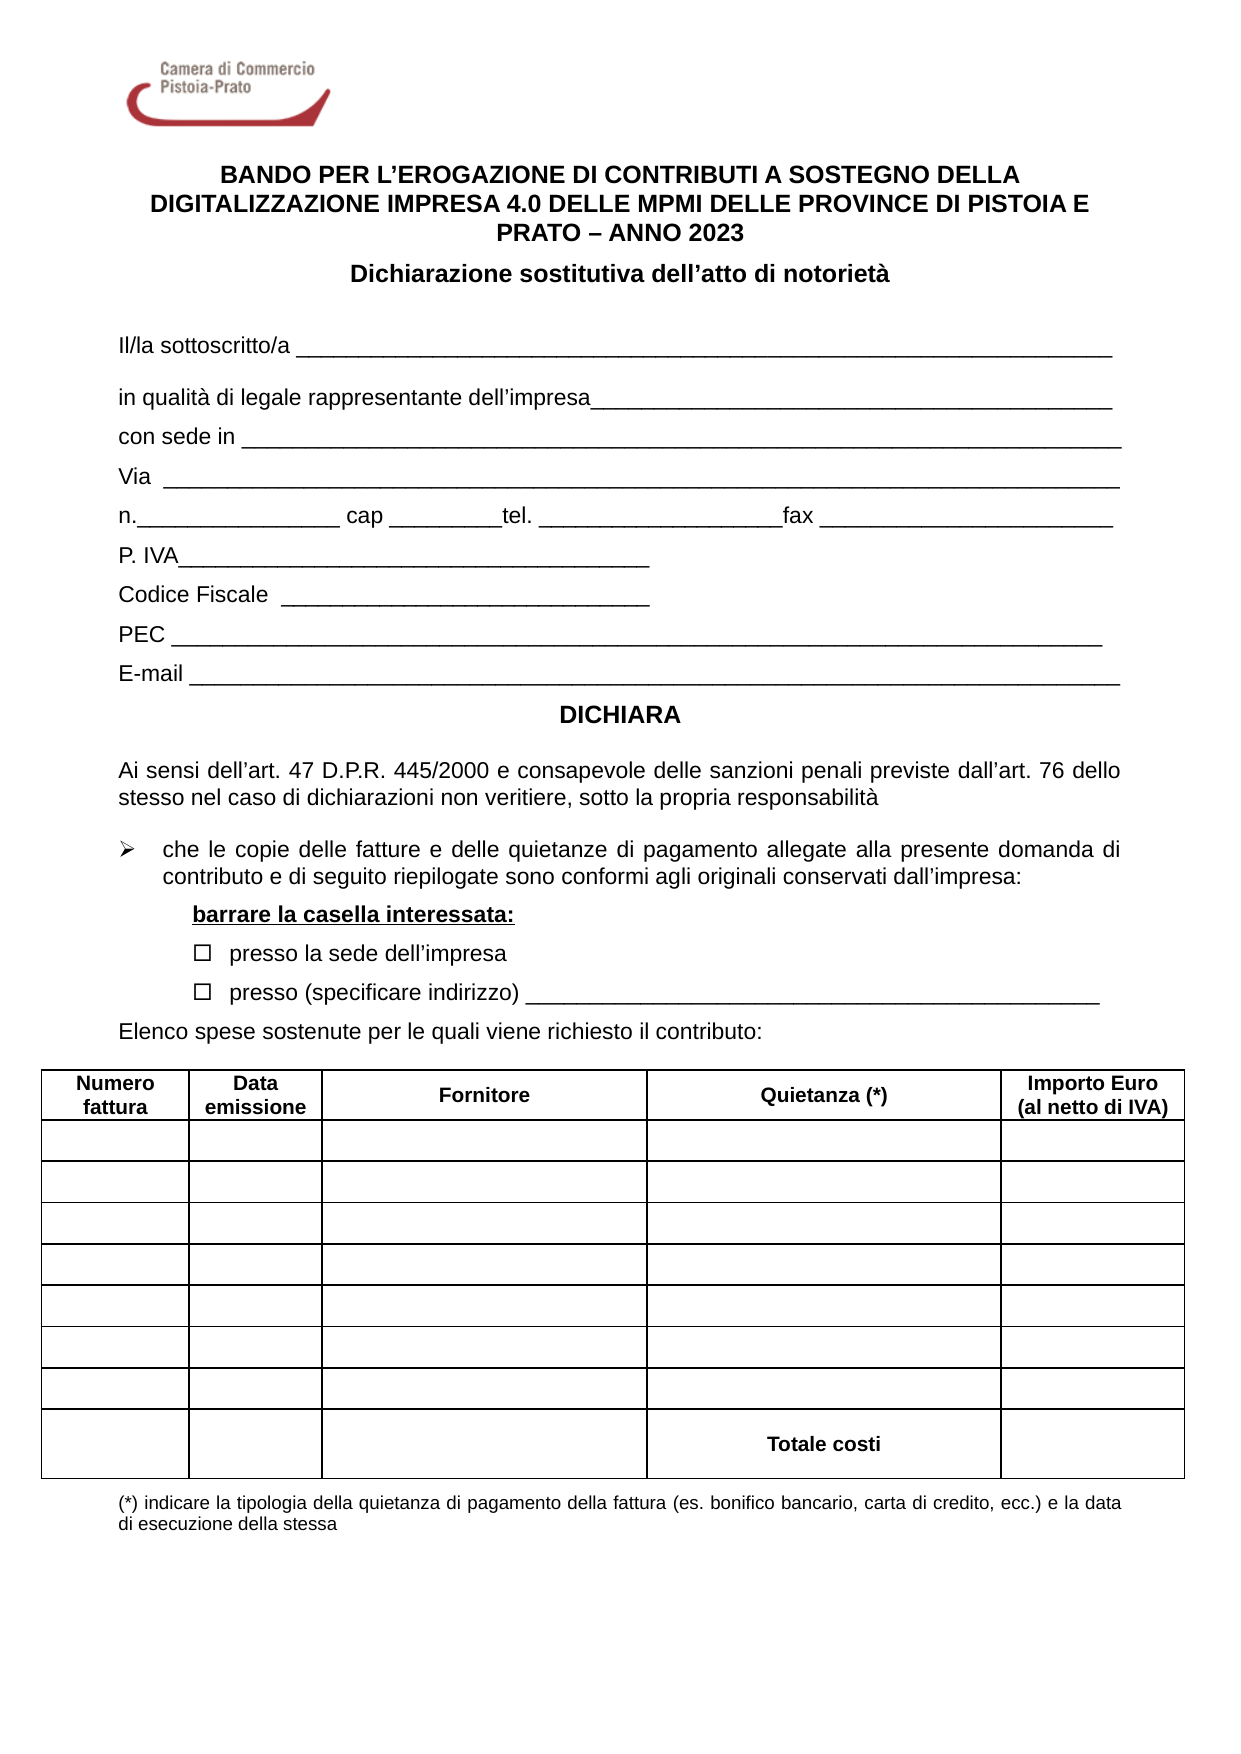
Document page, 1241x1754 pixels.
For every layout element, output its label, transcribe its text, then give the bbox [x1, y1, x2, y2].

table_header Data emissione [190, 1071, 321, 1119]
table_cell [42, 1121, 188, 1160]
table_cell [323, 1203, 646, 1243]
text in qualità di legale rappresentante dell’impresa ___________________________ [118, 384, 1122, 410]
table_cell [42, 1410, 188, 1477]
table_cell [190, 1162, 321, 1202]
table_cell [190, 1121, 321, 1160]
table_cell [323, 1327, 646, 1367]
text n. cap tel. fax _______________________ [118, 502, 1122, 529]
table_cell [648, 1286, 1000, 1326]
table_cell [323, 1369, 646, 1408]
text E-mail _________________________________________________________________________ [118, 660, 1122, 687]
table_cell [323, 1121, 646, 1160]
text (*) indicare la tipologia della quietanza di pagamento della fattura (es. bonifico bancario, carta di credito, ecc.) e la data di esecuzione della stessa [118, 1492, 1122, 1535]
table_cell [190, 1369, 321, 1408]
table_header Fornitore [323, 1071, 646, 1119]
text BANDO PER L’EROGAZIONE DI CONTRIBUTI A SOSTEGNO DELLA DIGITALIZZAZIONE IMPRESA 4.0 DELLE MPMI DELLE PROVINCE DI PISTOIA E PRATO – ANNO 2023 [118, 160, 1122, 246]
table_cell [648, 1327, 1000, 1367]
table_cell [1002, 1327, 1184, 1367]
table_cell [323, 1286, 646, 1326]
table_cell [1002, 1245, 1184, 1284]
text Il/la sottoscritto/a ___________________________ [118, 332, 1122, 358]
text con sede in _____________________________________________________________________ [118, 423, 1122, 450]
text DICHIARA [118, 700, 1122, 728]
table_cell [42, 1203, 188, 1243]
table_header Numero fattura [42, 1071, 188, 1119]
table_cell [42, 1245, 188, 1284]
table_cell [42, 1286, 188, 1326]
table_cell [648, 1369, 1000, 1408]
text Codice Fiscale [118, 581, 1122, 608]
table_cell [648, 1162, 1000, 1202]
table_cell [1002, 1369, 1184, 1408]
table_cell [190, 1327, 321, 1367]
table_header Quietanza (*) [648, 1071, 1000, 1119]
text Elenco spese sostenute per le quali viene richiesto il contributo: [118, 1018, 1122, 1044]
list che le copie delle fatture e delle quietanze di pagamento allegate alla presente domanda di contributo e di seguito riepilogate sono conformi agli originali conservati dall’impresa: [118, 836, 1122, 889]
table_cell [648, 1245, 1000, 1284]
text PEC _________________________________________________________________________ [118, 621, 1122, 647]
text barrare la casella interessata: [192, 901, 1122, 928]
list presso la sede dell’impresa [192, 940, 1122, 967]
table_cell [1002, 1162, 1184, 1202]
table_cell [190, 1410, 321, 1477]
table_cell [190, 1286, 321, 1326]
table_cell [1002, 1410, 1184, 1477]
table_cell [42, 1327, 188, 1367]
table_header Importo Euro (al netto di IVA) [1002, 1071, 1184, 1119]
table_cell [190, 1245, 321, 1284]
table_cell [1002, 1286, 1184, 1326]
table_cell Totale costi [648, 1410, 1000, 1477]
text Via ___________________________________________________________________________ [118, 463, 1122, 489]
table_cell [1002, 1121, 1184, 1160]
table_cell [648, 1121, 1000, 1160]
table_cell [323, 1410, 646, 1477]
table_cell [42, 1369, 188, 1408]
table_cell [323, 1162, 646, 1202]
table_cell [42, 1162, 188, 1202]
table_cell [1002, 1203, 1184, 1243]
table_cell [190, 1203, 321, 1243]
list presso (specificare indirizzo) _____________________________________________ [192, 979, 1122, 1006]
table_cell [648, 1203, 1000, 1243]
text P. IVA [118, 542, 1122, 568]
text Dichiarazione sostitutiva dell’atto di notorietà [118, 259, 1122, 288]
text Ai sensi dell’art. 47 D.P.R. 445/2000 e consapevole delle sanzioni penali previste dall’art. 76 dello stesso nel caso di dichiarazioni non veritiere, sotto la propria responsabilità [118, 757, 1122, 810]
table_cell [323, 1245, 646, 1284]
